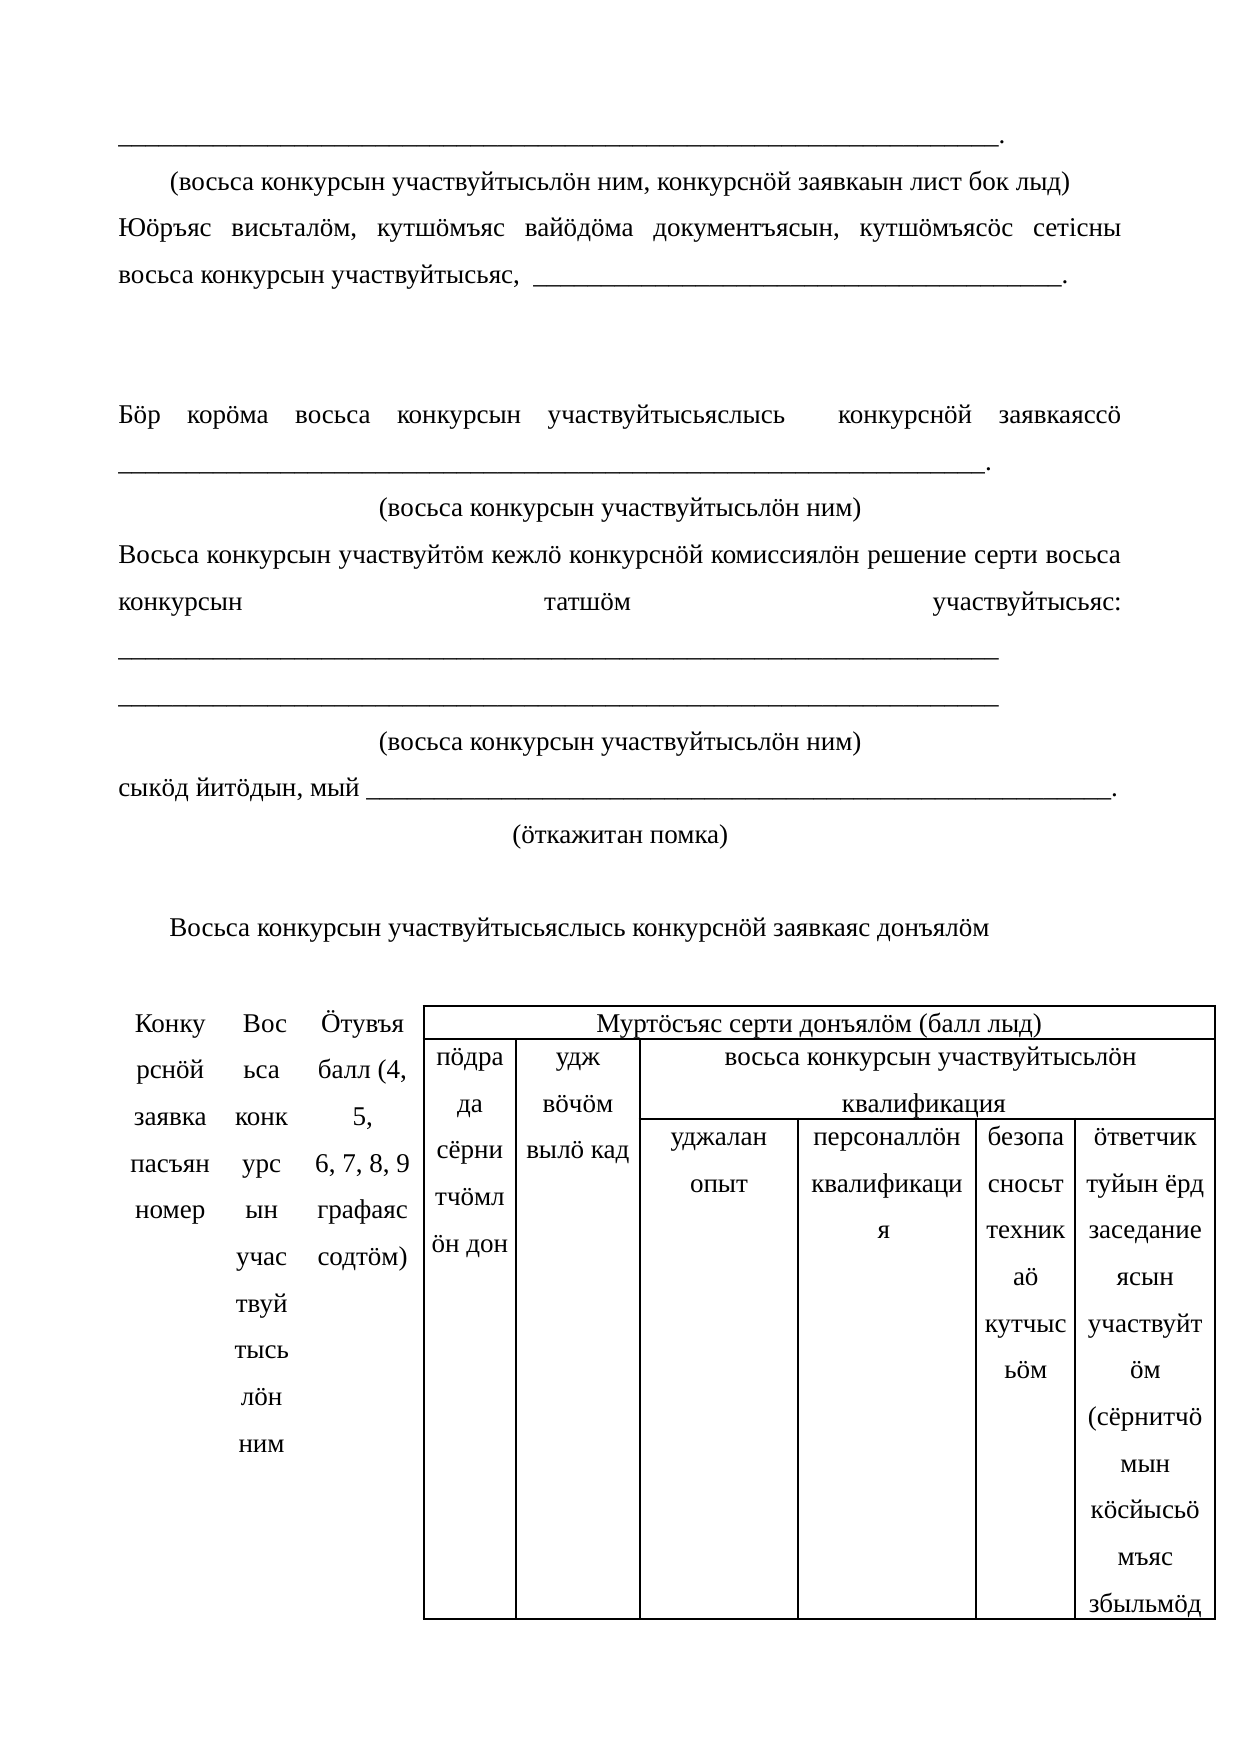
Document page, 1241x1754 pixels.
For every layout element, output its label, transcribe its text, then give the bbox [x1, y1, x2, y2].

table_header Муртӧсъяс серти донъялӧм (балл лыд) [425, 1007, 1214, 1038]
text _________________________________________________________________ [118, 678, 1122, 709]
text Восьса конкурсын участвуйтӧм кежлӧ конкурснӧй комиссиялӧн решение серти восьса конкурсын татшӧм участвуйтысьяс: _________________________________________________________________ [118, 538, 1122, 663]
text (восьса конкурсын участвуйтысьлӧн ним) [118, 491, 1122, 523]
table_cell уджалан опыт [641, 1120, 797, 1618]
table_cell удж вӧчӧм вылӧ кад [517, 1040, 639, 1618]
text (восьса конкурсын участвуйтысьлӧн ним) [118, 725, 1122, 756]
text сыкӧд йитӧдын, мый _______________________________________________________. [118, 771, 1122, 803]
table_cell ӧтветчик туйын ёрд заседаниеясын участвуйтӧм (сёрнитчӧмын кӧсйысьӧмъяс збыльмӧд [1076, 1120, 1214, 1618]
table_cell персоналлӧн квалификация [799, 1120, 975, 1618]
table_header Восьса конкурсын участвуйтысьлӧн ним [222, 1005, 301, 1618]
text (ӧткажитан помка) [118, 818, 1122, 849]
text Юӧръяс висьталӧм, кутшӧмъяс вайӧдӧма документъясын, кутшӧмъясӧс сетісны восьса конкурсын участвуйтысьяс, _______________________________________. [118, 211, 1122, 289]
table_cell безопасносьт техникаӧ кутчысьӧм [977, 1120, 1074, 1618]
table_cell пӧдрада сёрнитчӧмлӧн дон [425, 1040, 515, 1618]
text (восьса конкурсын участвуйтысьлӧн ним, конкурснӧй заявкаын лист бок лыд) [118, 165, 1122, 196]
table_header Конкурснӧй заявка пасъян номер [118, 1005, 222, 1618]
table_header Ӧтувъя балл (4, 5, 6, 7, 8, 9 графаяс содтӧм) [301, 1005, 423, 1618]
text _________________________________________________________________. [118, 118, 1122, 149]
text Бӧр корӧма восьса конкурсын участвуйтысьяслысь конкурснӧй заявкаяссӧ ________________________________________________________________. [118, 398, 1122, 476]
table_cell восьса конкурсын участвуйтысьлӧн квалификация [641, 1040, 1214, 1118]
text Восьса конкурсын участвуйтысьяслысь конкурснӧй заявкаяс донъялӧм [118, 911, 1122, 943]
